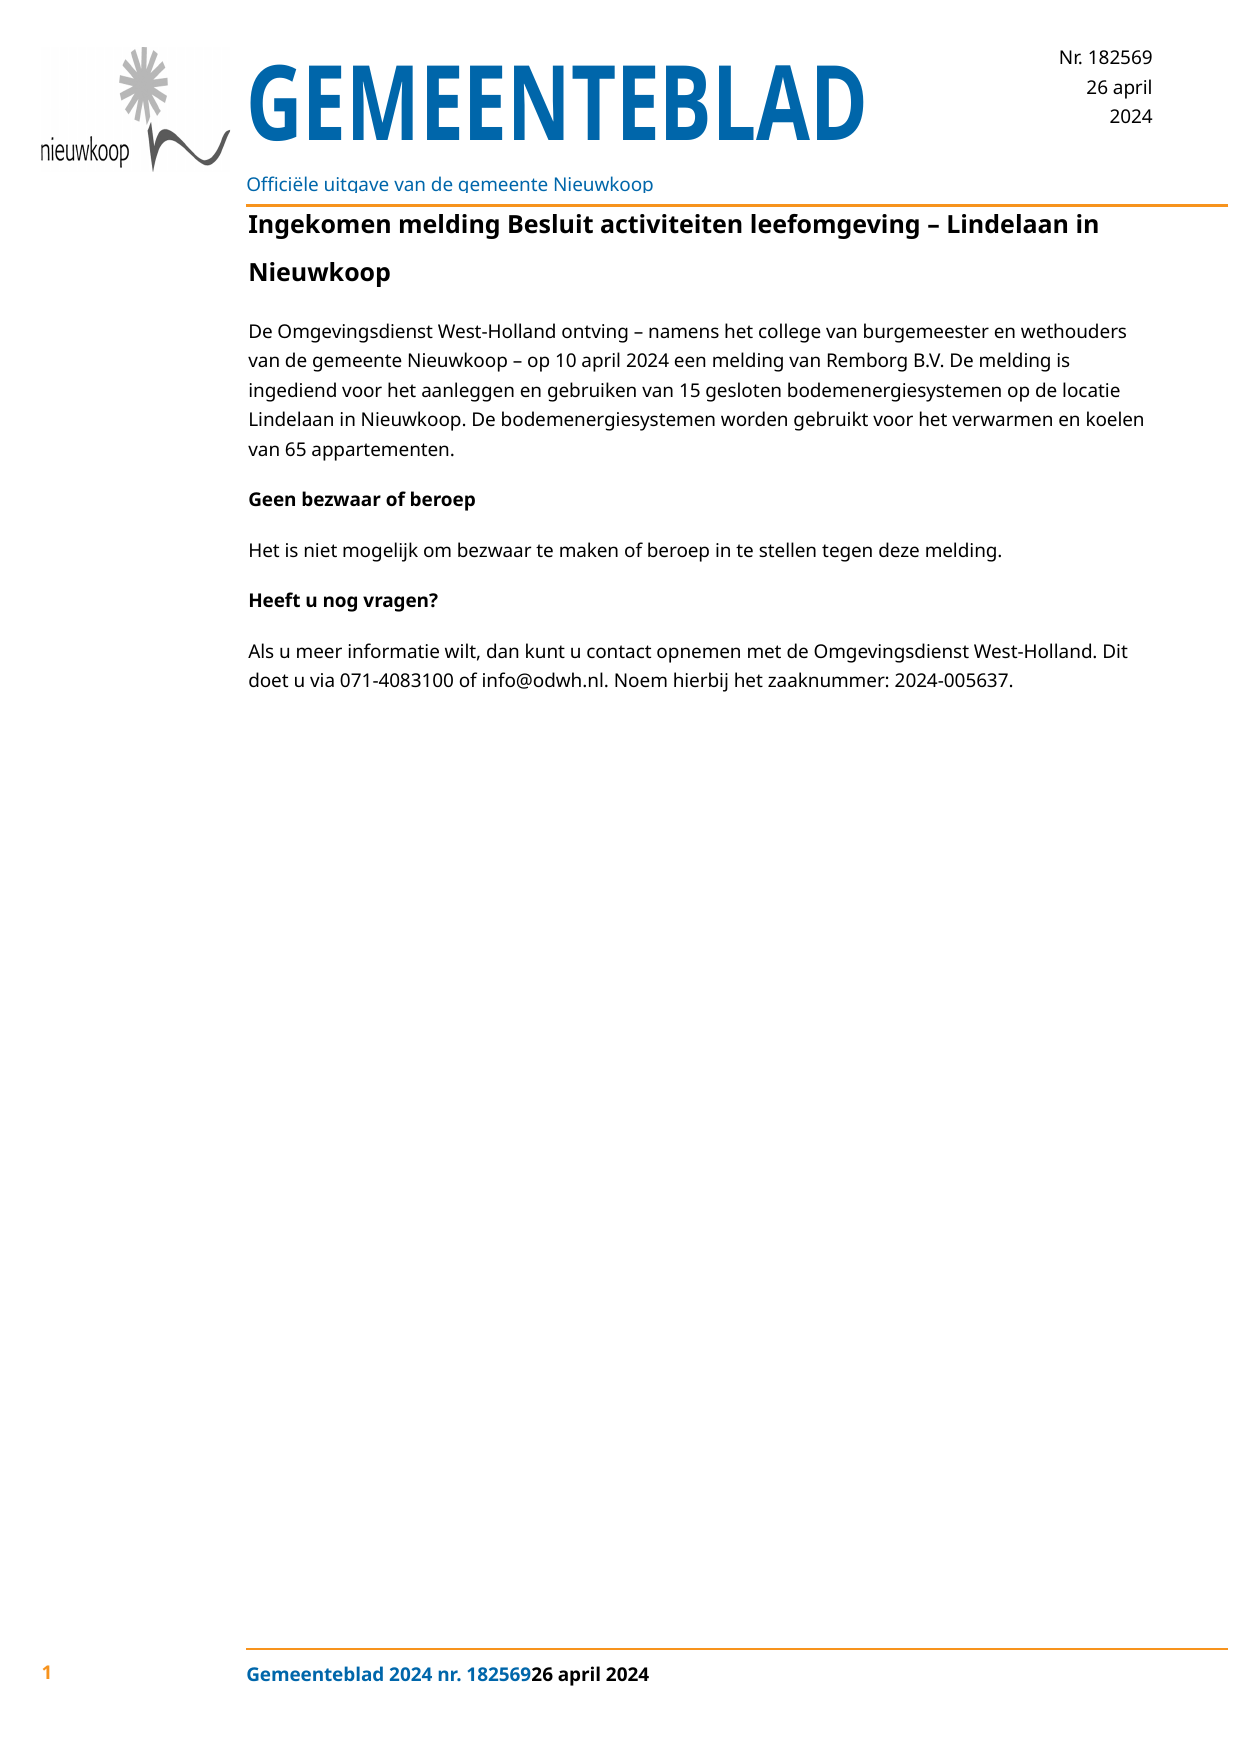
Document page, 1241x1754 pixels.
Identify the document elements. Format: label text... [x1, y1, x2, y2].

text Geen bezwaar of beroep [248, 487, 1152, 512]
picture [41, 47, 231, 172]
text De Omgevingsdienst West-Holland ontving – namens het college van burgemeester en wethouders van de gemeente Nieuwkoop – op 10 april 2024 een melding van Remborg B.V. De melding is ingediend voor het aanleggen en gebruiken van 15 gesloten bodemenergiesystemen op de locatie Lindelaan in Nieuwkoop. De bodemenergiesystemen worden gebruikt voor het verwarmen en koelen van 65 appartementen. [248, 318, 1152, 462]
text Ingekomen melding Besluit activiteiten leefomgeving – Lindelaan in Nieuwkoop [248, 207, 1152, 288]
text Het is niet mogelijk om bezwaar te maken of beroep in te stellen tegen deze melding. [248, 537, 1152, 563]
text Heeft u nog vragen? [248, 587, 1152, 613]
text Als u meer informatie wilt, dan kunt u contact opnemen met de Omgevingsdienst West-Holland. Dit doet u via 071‑4083100 of info@odwh.nl. Noem hierbij het zaaknummer: 2024-005637. [248, 638, 1152, 693]
